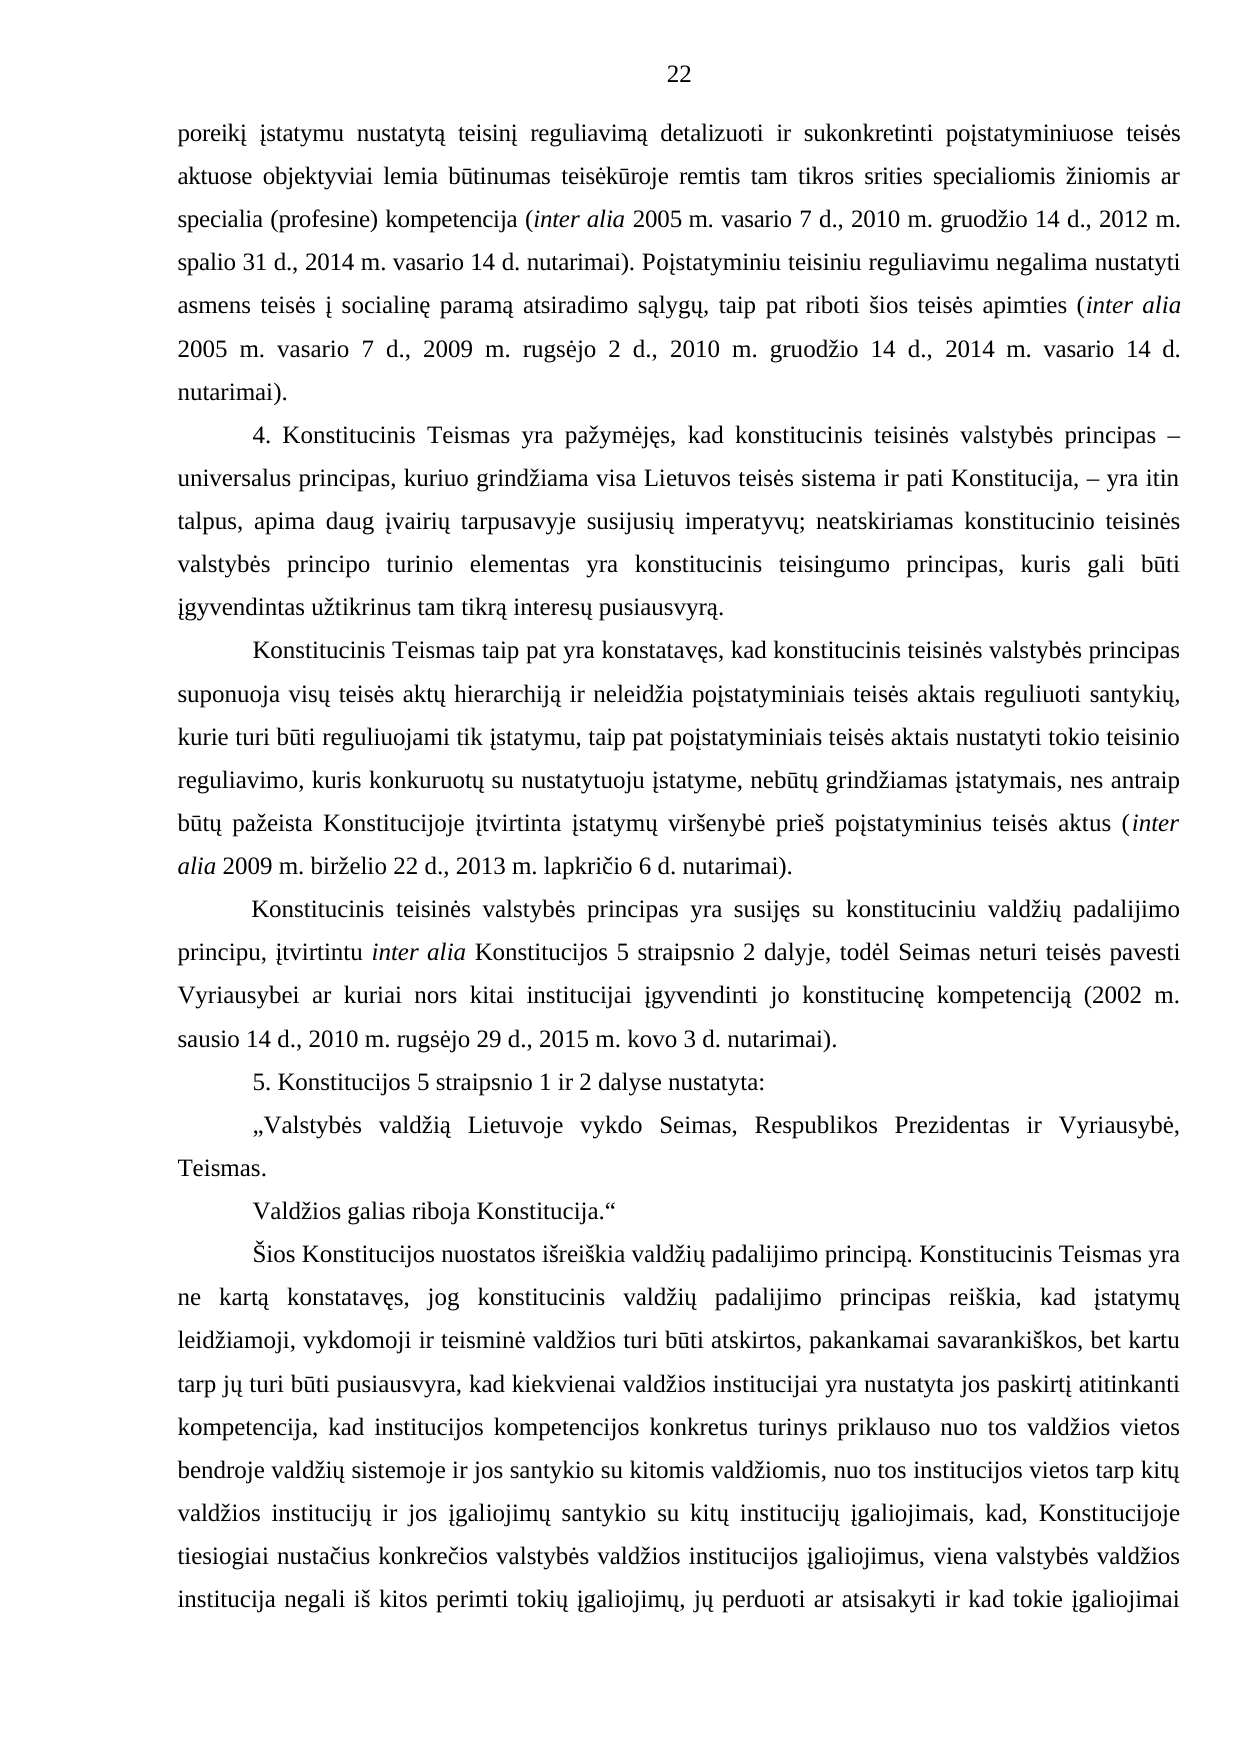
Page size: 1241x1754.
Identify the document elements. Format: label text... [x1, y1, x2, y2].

text Valdžios galias riboja Konstitucija.“ [177, 1196, 1181, 1225]
text Konstitucinis teisinės valstybės principas yra susijęs su konstituciniu valdžių padalijimo principu, įtvirtintu inter alia Konstitucijos 5 straipsnio 2 dalyje, todėl Seimas neturi teisės pavesti Vyriausybei ar kuriai nors kitai institucijai įgyvendinti jo konstitucinę kompetenciją (2002 m. sausio 14 d., 2010 m. rugsėjo 29 d., 2015 m. kovo 3 d. nutarimai). [177, 894, 1181, 1052]
text „Valstybės valdžią Lietuvoje vykdo Seimas, Respublikos Prezidentas ir Vyriausybė, Teismas. [177, 1110, 1181, 1182]
text 5. Konstitucijos 5 straipsnio 1 ir 2 dalyse nustatyta: [177, 1067, 1181, 1096]
text Konstitucinis Teismas taip pat yra konstatavęs, kad konstitucinis teisinės valstybės principas suponuoja visų teisės aktų hierarchiją ir neleidžia poįstatyminiais teisės aktais reguliuoti santykių, kurie turi būti reguliuojami tik įstatymu, taip pat poįstatyminiais teisės aktais nustatyti tokio teisinio reguliavimo, kuris konkuruotų su nustatytuoju įstatyme, nebūtų grindžiamas įstatymais, nes antraip būtų pažeista Konstitucijoje įtvirtinta įstatymų viršenybė prieš poįstatyminius teisės aktus (inter alia 2009 m. birželio 22 d., 2013 m. lapkričio 6 d. nutarimai). [177, 636, 1181, 880]
text 4. Konstitucinis Teismas yra pažymėjęs, kad konstitucinis teisinės valstybės principas – universalus principas, kuriuo grindžiama visa Lietuvos teisės sistema ir pati Konstitucija, – yra itin talpus, apima daug įvairių tarpusavyje susijusių imperatyvų; neatskiriamas konstitucinio teisinės valstybės principo turinio elementas yra konstitucinis teisingumo principas, kuris gali būti įgyvendintas užtikrinus tam tikrą interesų pusiausvyrą. [177, 420, 1181, 621]
text Šios Konstitucijos nuostatos išreiškia valdžių padalijimo principą. Konstitucinis Teismas yra ne kartą konstatavęs, jog konstitucinis valdžių padalijimo principas reiškia, kad įstatymų leidžiamoji, vykdomoji ir teisminė valdžios turi būti atskirtos, pakankamai savarankiškos, bet kartu tarp jų turi būti pusiausvyra, kad kiekvienai valdžios institucijai yra nustatyta jos paskirtį atitinkanti kompetencija, kad institucijos kompetencijos konkretus turinys priklauso nuo tos valdžios vietos bendroje valdžių sistemoje ir jos santykio su kitomis valdžiomis, nuo tos institucijos vietos tarp kitų valdžios institucijų ir jos įgaliojimų santykio su kitų institucijų įgaliojimais, kad, Konstitucijoje tiesiogiai nustačius konkrečios valstybės valdžios institucijos įgaliojimus, viena valstybės valdžios institucija negali iš kitos perimti tokių įgaliojimų, jų perduoti ar atsisakyti ir kad tokie įgaliojimai [177, 1239, 1181, 1613]
text poreikį įstatymu nustatytą teisinį reguliavimą detalizuoti ir sukonkretinti poįstatyminiuose teisės aktuose objektyviai lemia būtinumas teisėkūroje remtis tam tikros srities specialiomis žiniomis ar specialia (profesine) kompetencija (inter alia 2005 m. vasario 7 d., 2010 m. gruodžio 14 d., 2012 m. spalio 31 d., 2014 m. vasario 14 d. nutarimai). Poįstatyminiu teisiniu reguliavimu negalima nustatyti asmens teisės į socialinę paramą atsiradimo sąlygų, taip pat riboti šios teisės apimties (inter alia 2005 m. vasario 7 d., 2009 m. rugsėjo 2 d., 2010 m. gruodžio 14 d., 2014 m. vasario 14 d. nutarimai). [177, 118, 1181, 406]
